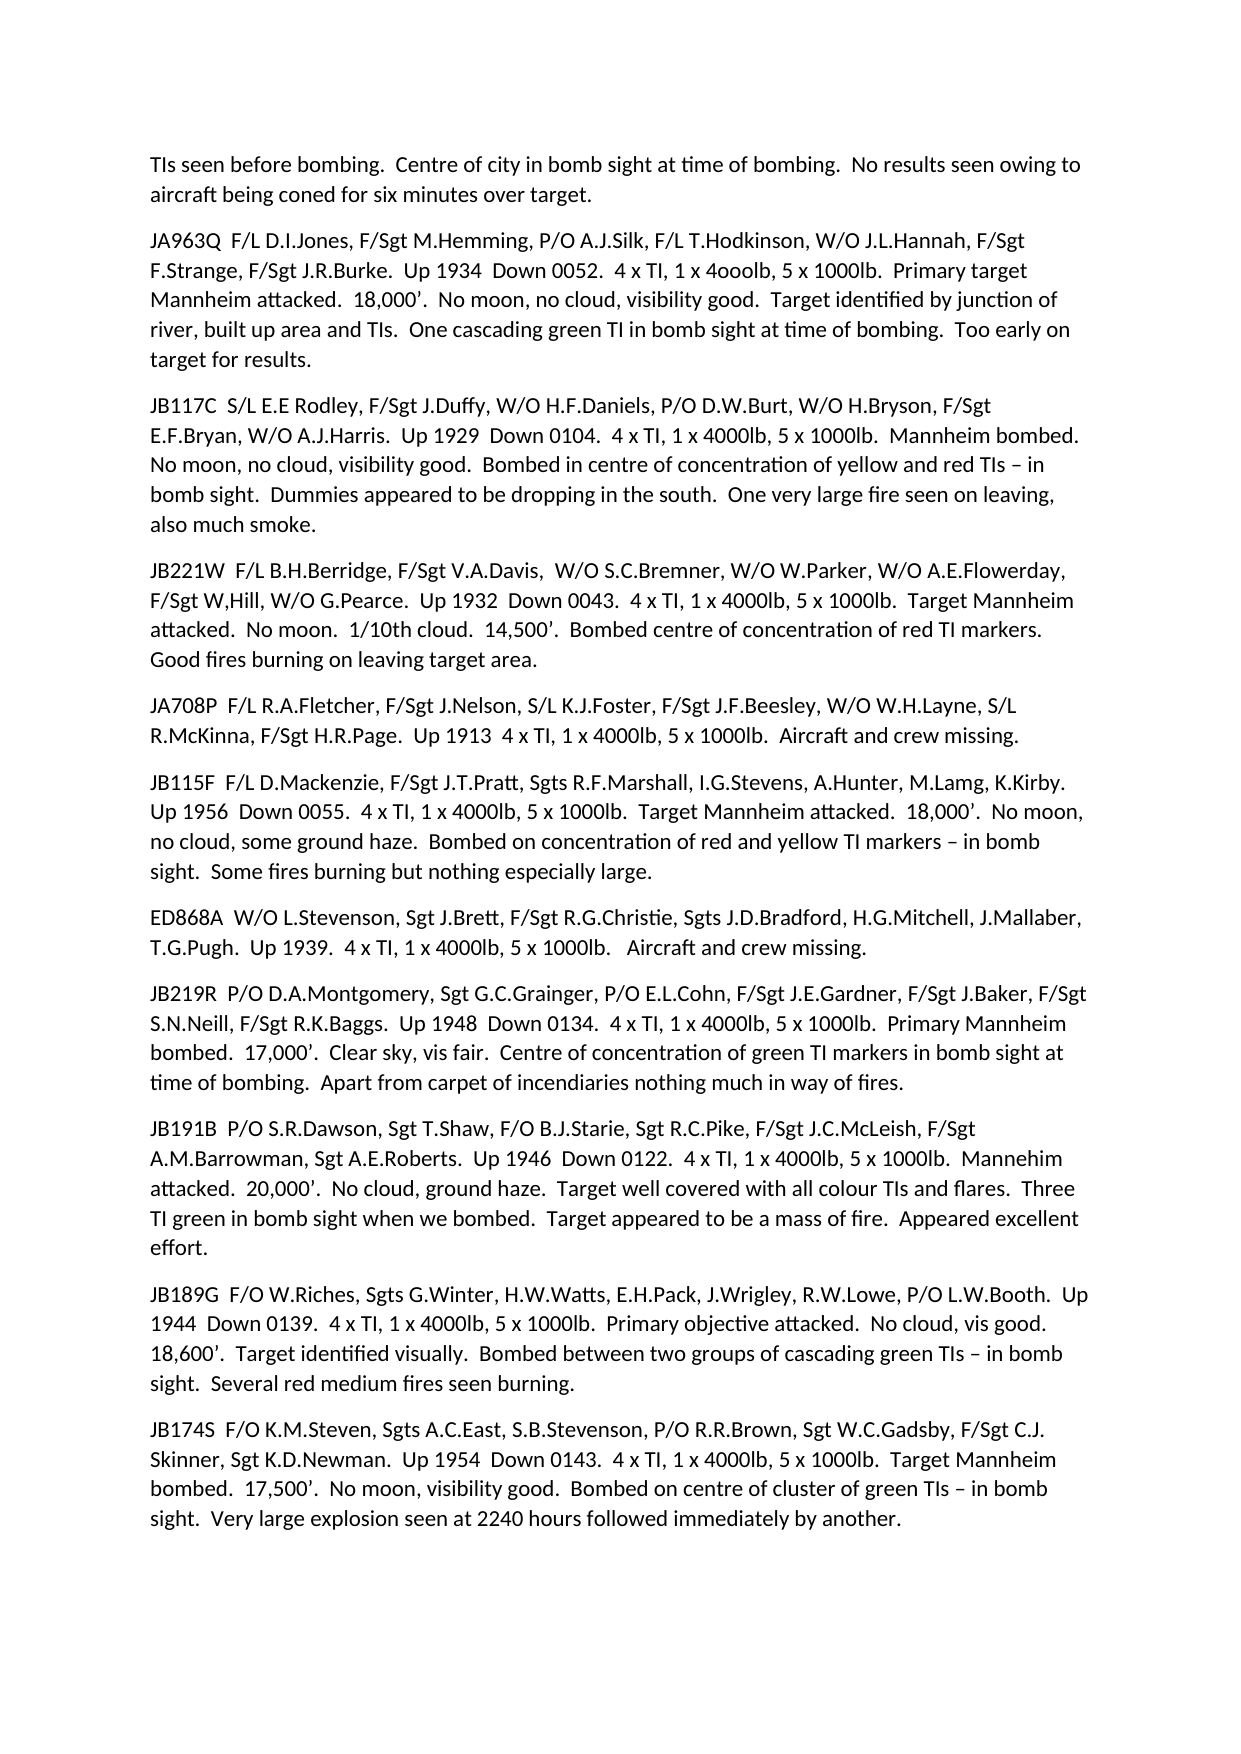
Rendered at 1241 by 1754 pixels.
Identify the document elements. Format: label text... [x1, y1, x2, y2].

text JB191B P/O S.R.Dawson, Sgt T.Shaw, F/O B.J.Starie, Sgt R.C.Pike, F/Sgt J.C.McLeish, F/Sgt A.M.Barrowman, Sgt A.E.Roberts. Up 1946 Down 0122. 4 x TI, 1 x 4000lb, 5 x 1000lb. Mannehim attacked. 20,000’. No cloud, ground haze. Target well covered with all colour TIs and flares. Three TI green in bomb sight when we bombed. Target appeared to be a mass of fire. Appeared excellent effort. [150, 1114, 1090, 1261]
text JA963Q F/L D.I.Jones, F/Sgt M.Hemming, P/O A.J.Silk, F/L T.Hodkinson, W/O J.L.Hannah, F/Sgt F.Strange, F/Sgt J.R.Burke. Up 1934 Down 0052. 4 x TI, 1 x 4ooolb, 5 x 1000lb. Primary target Mannheim attacked. 18,000’. No moon, no cloud, visibility good. Target identified by junction of river, built up area and TIs. One cascading green TI in bomb sight at time of bombing. Too early on target for results. [150, 226, 1090, 373]
text ED868A W/O L.Stevenson, Sgt J.Brett, F/Sgt R.G.Christie, Sgts J.D.Bradford, H.G.Mitchell, J.Mallaber, T.G.Pugh. Up 1939. 4 x TI, 1 x 4000lb, 5 x 1000lb. Aircraft and crew missing. [150, 903, 1090, 961]
text JB115F F/L D.Mackenzie, F/Sgt J.T.Pratt, Sgts R.F.Marshall, I.G.Stevens, A.Hunter, M.Lamg, K.Kirby. Up 1956 Down 0055. 4 x TI, 1 x 4000lb, 5 x 1000lb. Target Mannheim attacked. 18,000’. No moon, no cloud, some ground haze. Bombed on concentration of red and yellow TI markers – in bomb sight. Some fires burning but nothing especially large. [150, 768, 1090, 885]
text JB117C S/L E.E Rodley, F/Sgt J.Duffy, W/O H.F.Daniels, P/O D.W.Burt, W/O H.Bryson, F/Sgt E.F.Bryan, W/O A.J.Harris. Up 1929 Down 0104. 4 x TI, 1 x 4000lb, 5 x 1000lb. Mannheim bombed. No moon, no cloud, visibility good. Bombed in centre of concentration of yellow and red TIs – in bomb sight. Dummies appeared to be dropping in the south. One very large fire seen on leaving, also much smoke. [150, 391, 1090, 538]
text TIs seen before bombing. Centre of city in bomb sight at time of bombing. No results seen owing to aircraft being coned for six minutes over target. [150, 150, 1090, 208]
text JB219R P/O D.A.Montgomery, Sgt G.C.Grainger, P/O E.L.Cohn, F/Sgt J.E.Gardner, F/Sgt J.Baker, F/Sgt S.N.Neill, F/Sgt R.K.Baggs. Up 1948 Down 0134. 4 x TI, 1 x 4000lb, 5 x 1000lb. Primary Mannheim bombed. 17,000’. Clear sky, vis fair. Centre of concentration of green TI markers in bomb sight at time of bombing. Apart from carpet of incendiaries nothing much in way of fires. [150, 979, 1090, 1096]
text JA708P F/L R.A.Fletcher, F/Sgt J.Nelson, S/L K.J.Foster, F/Sgt J.F.Beesley, W/O W.H.Layne, S/L R.McKinna, F/Sgt H.R.Page. Up 1913 4 x TI, 1 x 4000lb, 5 x 1000lb. Aircraft and crew missing. [150, 692, 1090, 749]
text JB189G F/O W.Riches, Sgts G.Winter, H.W.Watts, E.H.Pack, J.Wrigley, R.W.Lowe, P/O L.W.Booth. Up 1944 Down 0139. 4 x TI, 1 x 4000lb, 5 x 1000lb. Primary objective attacked. No cloud, vis good. 18,600’. Target identified visually. Bombed between two groups of cascading green TIs – in bomb sight. Several red medium fires seen burning. [150, 1280, 1090, 1397]
text JB221W F/L B.H.Berridge, F/Sgt V.A.Davis, W/O S.C.Bremner, W/O W.Parker, W/O A.E.Flowerday, F/Sgt W,Hill, W/O G.Pearce. Up 1932 Down 0043. 4 x TI, 1 x 4000lb, 5 x 1000lb. Target Mannheim attacked. No moon. 1/10th cloud. 14,500’. Bombed centre of concentration of red TI markers. Good fires burning on leaving target area. [150, 556, 1090, 673]
text JB174S F/O K.M.Steven, Sgts A.C.East, S.B.Stevenson, P/O R.R.Brown, Sgt W.C.Gadsby, F/Sgt C.J. Skinner, Sgt K.D.Newman. Up 1954 Down 0143. 4 x TI, 1 x 4000lb, 5 x 1000lb. Target Mannheim bombed. 17,500’. No moon, visibility good. Bombed on centre of cluster of green TIs – in bomb sight. Very large explosion seen at 2240 hours followed immediately by another. [150, 1415, 1090, 1532]
